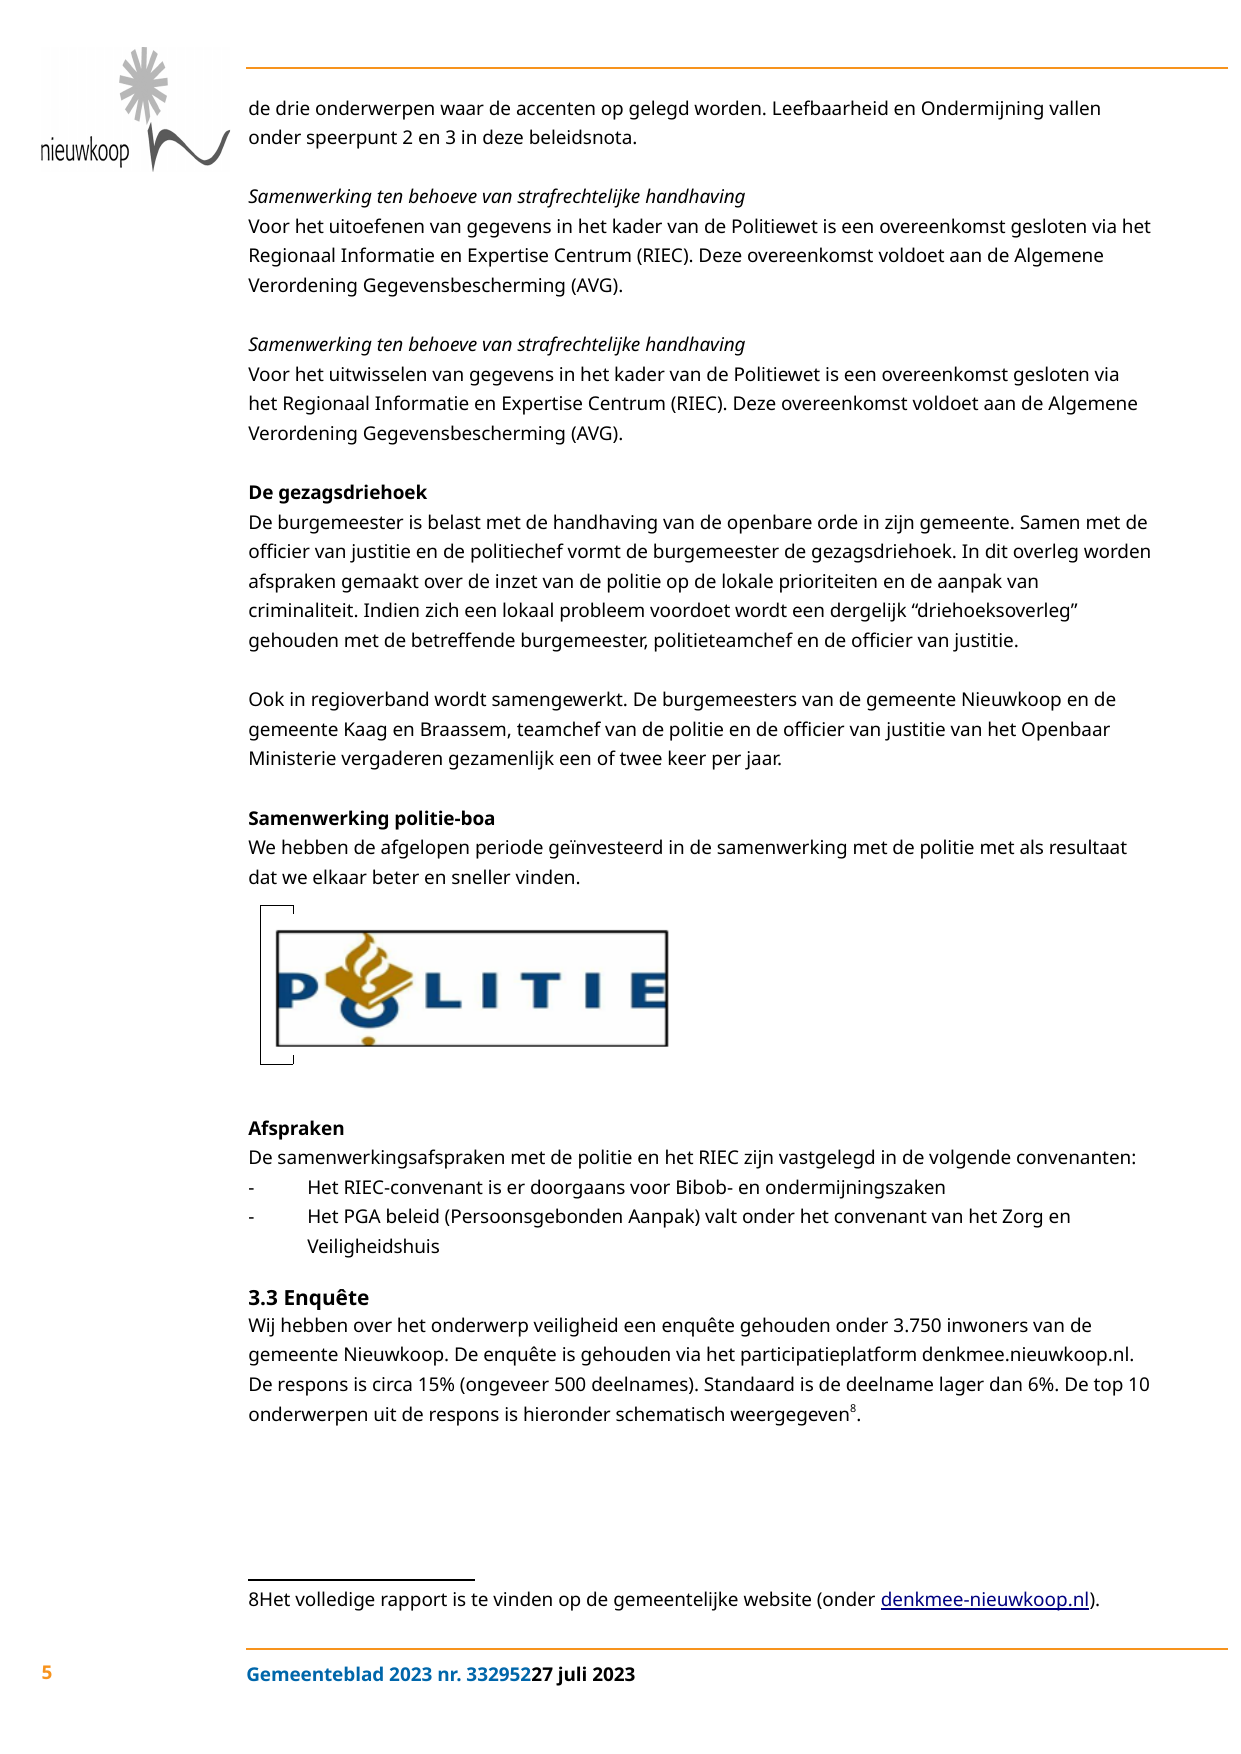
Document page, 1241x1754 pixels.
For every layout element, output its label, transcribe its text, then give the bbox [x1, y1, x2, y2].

text Voor het uitoefenen van gegevens in het kader van de Politiewet is een overeenkomst gesloten via het Regionaal Informatie en Expertise Centrum (RIEC). Deze overeenkomst voldoet aan de Algemene Verordening Gegevensbescherming (AVG). [248, 213, 1152, 298]
text Het volledige rapport is te vinden op de gemeentelijke website (onder denkmee-nieuwkoop.nl). [248, 1586, 1152, 1612]
text Samenwerking ten behoeve van strafrechtelijke handhaving [248, 331, 1152, 357]
text Voor het uitwisselen van gegevens in het kader van de Politiewet is een overeenkomst gesloten via het Regionaal Informatie en Expertise Centrum (RIEC). Deze overeenkomst voldoet aan de Algemene Verordening Gegevensbescherming (AVG). [248, 361, 1152, 446]
list Het RIEC-convenant is er doorgaans voor Bibob- en ondermijningszaken [248, 1174, 1152, 1200]
text Wij hebben over het onderwerp veiligheid een enquête gehouden onder 3.750 inwoners van de gemeente Nieuwkoop. De enquête is gehouden via het participatieplatform denkmee.nieuwkoop.nl. De respons is circa 15% (ongeveer 500 deelnames). Standaard is de deelname lager dan 6%. De top 10 onderwerpen uit de respons is hieronder schematisch weergegeven. [248, 1312, 1152, 1426]
text 3.3 Enquête [248, 1283, 1152, 1312]
picture [41, 47, 231, 172]
text De burgemeester is belast met de handhaving van de openbare orde in zijn gemeente. Samen met de officier van justitie en de politiechef vormt de burgemeester de gezagsdriehoek. In dit overleg worden afspraken gemaakt over de inzet van de politie op de lokale prioriteiten en de aanpak van criminaliteit. Indien zich een lokaal probleem voordoet wordt een dergelijk “driehoeksoverleg” gehouden met de betreffende burgemeester, politieteamchef en de officier van justitie. [248, 509, 1152, 653]
list Het PGA beleid (Persoonsgebonden Aanpak) valt onder het convenant van het Zorg en Veiligheidshuis [248, 1203, 1152, 1259]
text Samenwerking ten behoeve van strafrechtelijke handhaving [248, 183, 1152, 209]
text Samenwerking politie-boa [248, 805, 1152, 831]
text De gezagsdriehoek [248, 479, 1152, 505]
text de drie onderwerpen waar de accenten op gelegd worden. Leefbaarheid en Ondermijning vallen onder speerpunt 2 en 3 in deze beleidsnota. [248, 95, 1152, 150]
text Afspraken [248, 1115, 1152, 1141]
picture [268, 914, 682, 1055]
text De samenwerkingsafspraken met de politie en het RIEC zijn vastgelegd in de volgende convenanten: [248, 1144, 1152, 1170]
text We hebben de afgelopen periode geïnvesteerd in de samenwerking met de politie met als resultaat dat we elkaar beter en sneller vinden. [248, 834, 1152, 890]
text Ook in regioverband wordt samengewerkt. De burgemeesters van de gemeente Nieuwkoop en de gemeente Kaag en Braassem, teamchef van de politie en de officier van justitie van het Openbaar Ministerie vergaderen gezamenlijk een of twee keer per jaar. [248, 686, 1152, 771]
